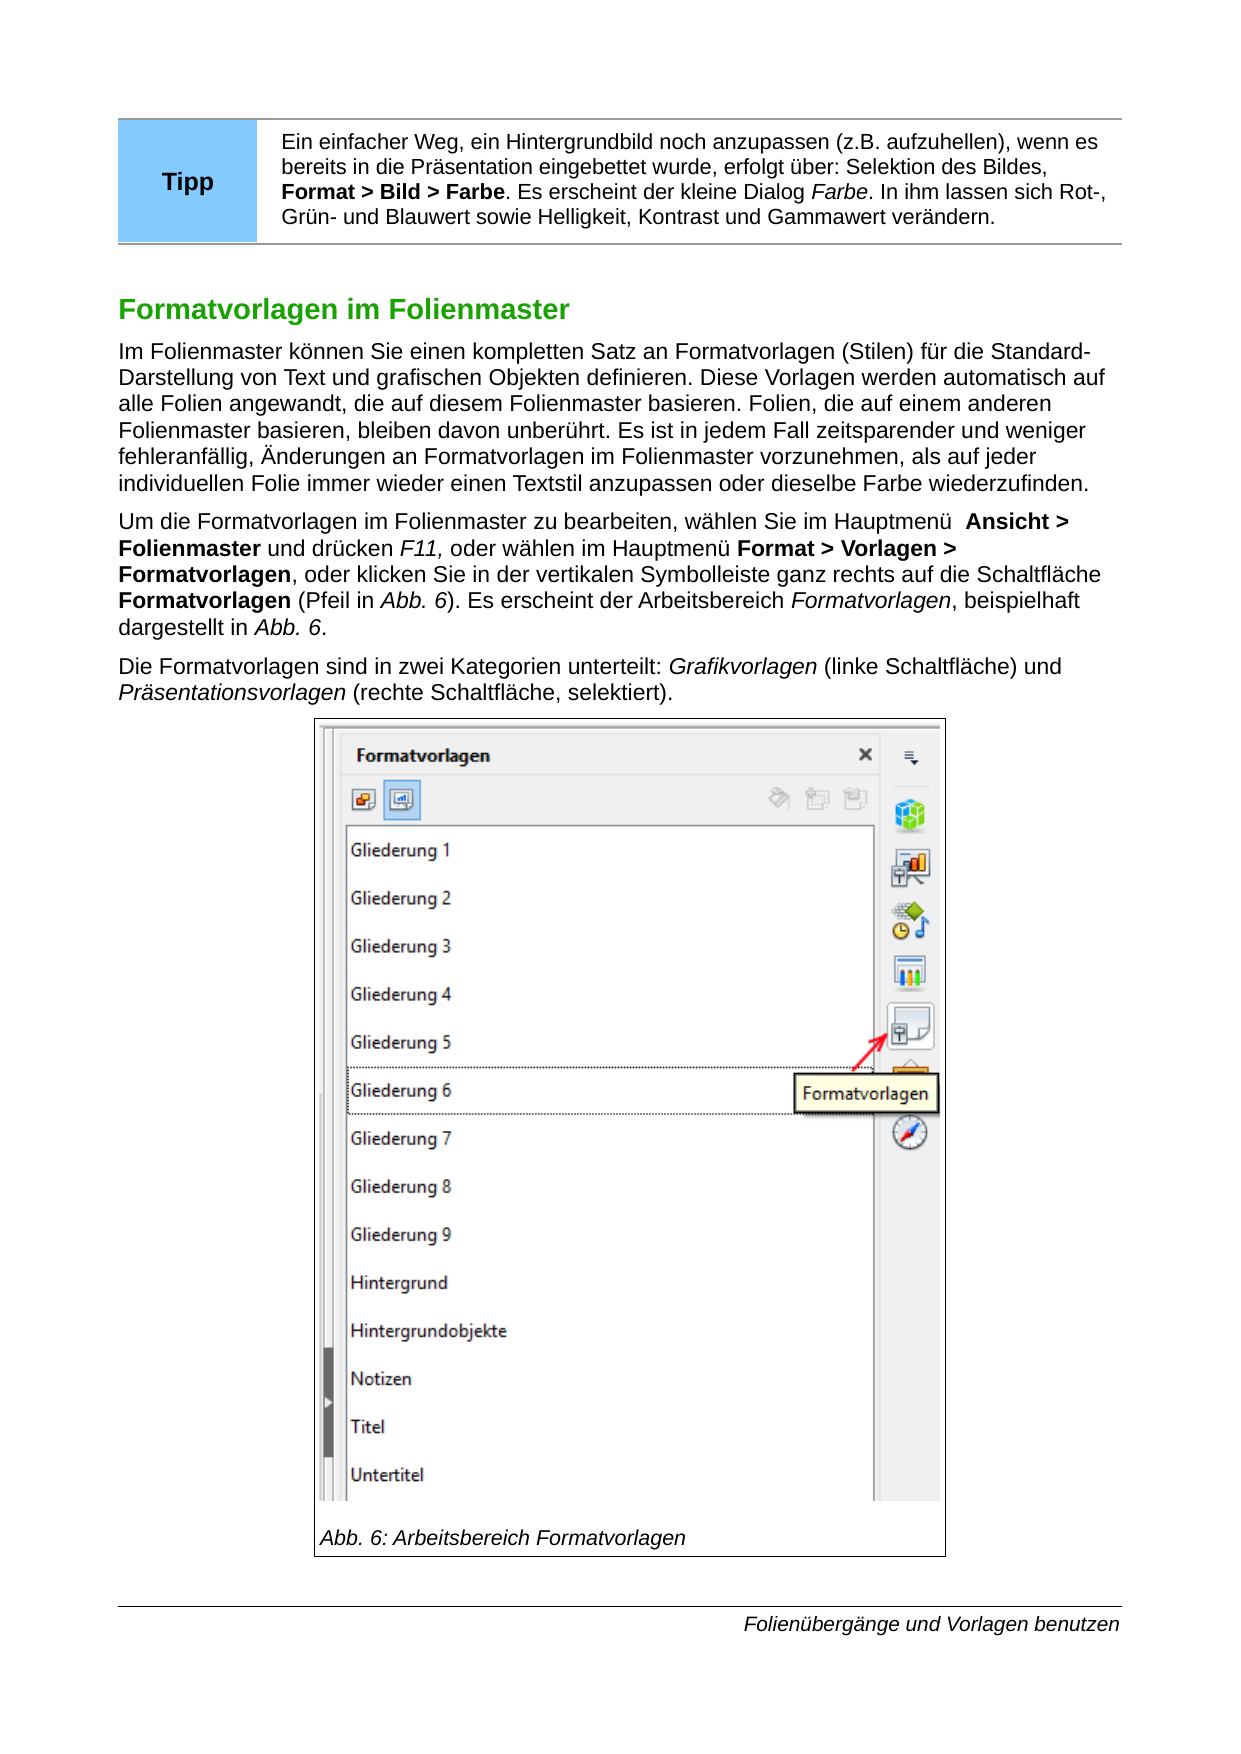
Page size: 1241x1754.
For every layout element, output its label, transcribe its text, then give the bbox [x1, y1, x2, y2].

table_header Ein einfacher Weg, ein Hintergrundbild noch anzupassen (z.B. aufzuhellen), wenn es bereits in die Präsentation eingebettet wurde, erfolgt über: Selektion des Bildes, Format > Bild > Farbe. Es erscheint der kleine Dialog Farbe. In ihm lassen sich Rot-, Grün- und Blauwert sowie Helligkeit, Kontrast und Gammawert verändern. [258, 120, 1122, 242]
text Um die Formatvorlagen im Folienmaster zu bearbeiten, wählen Sie im Hauptmenü Ansicht > Folienmaster und drücken F11, oder wählen im Hauptmenü Format > Vorlagen > Formatvorlagen, oder klicken Sie in der vertikalen Symbolleiste ganz rechts auf die Schaltfläche Formatvorlagen (Pfeil in Abb. 6). Es erscheint der Arbeitsbereich Formatvorlagen, beispielhaft dargestellt in Abb. 6. [118, 508, 1122, 640]
subtitle Formatvorlagen im Folienmaster [118, 292, 1122, 325]
text Die Formatvorlagen sind in zwei Kategorien unterteilt: Grafikvorlagen (linke Schaltfläche) und Präsentationsvorlagen (rechte Schaltfläche, selektiert). [118, 653, 1122, 705]
table_header Tipp [118, 120, 257, 242]
table_header Abb. 6: Arbeitsbereich Formatvorlagen [315, 719, 945, 1556]
picture [319, 723, 940, 1501]
text Im Folienmaster können Sie einen kompletten Satz an Formatvorlagen (Stilen) für die Standard-Darstellung von Text und grafischen Objekten definieren. Diese Vorlagen werden automatisch auf alle Folien angewandt, die auf diesem Folienmaster basieren. Folien, die auf einem anderen Folienmaster basieren, bleiben davon unberührt. Es ist in jedem Fall zeitsparender und weniger fehleranfällig, Änderungen an Formatvorlagen im Folienmaster vorzunehmen, als auf jeder individuellen Folie immer wieder einen Textstil anzupassen oder dieselbe Farbe wiederzufinden. [118, 338, 1122, 496]
